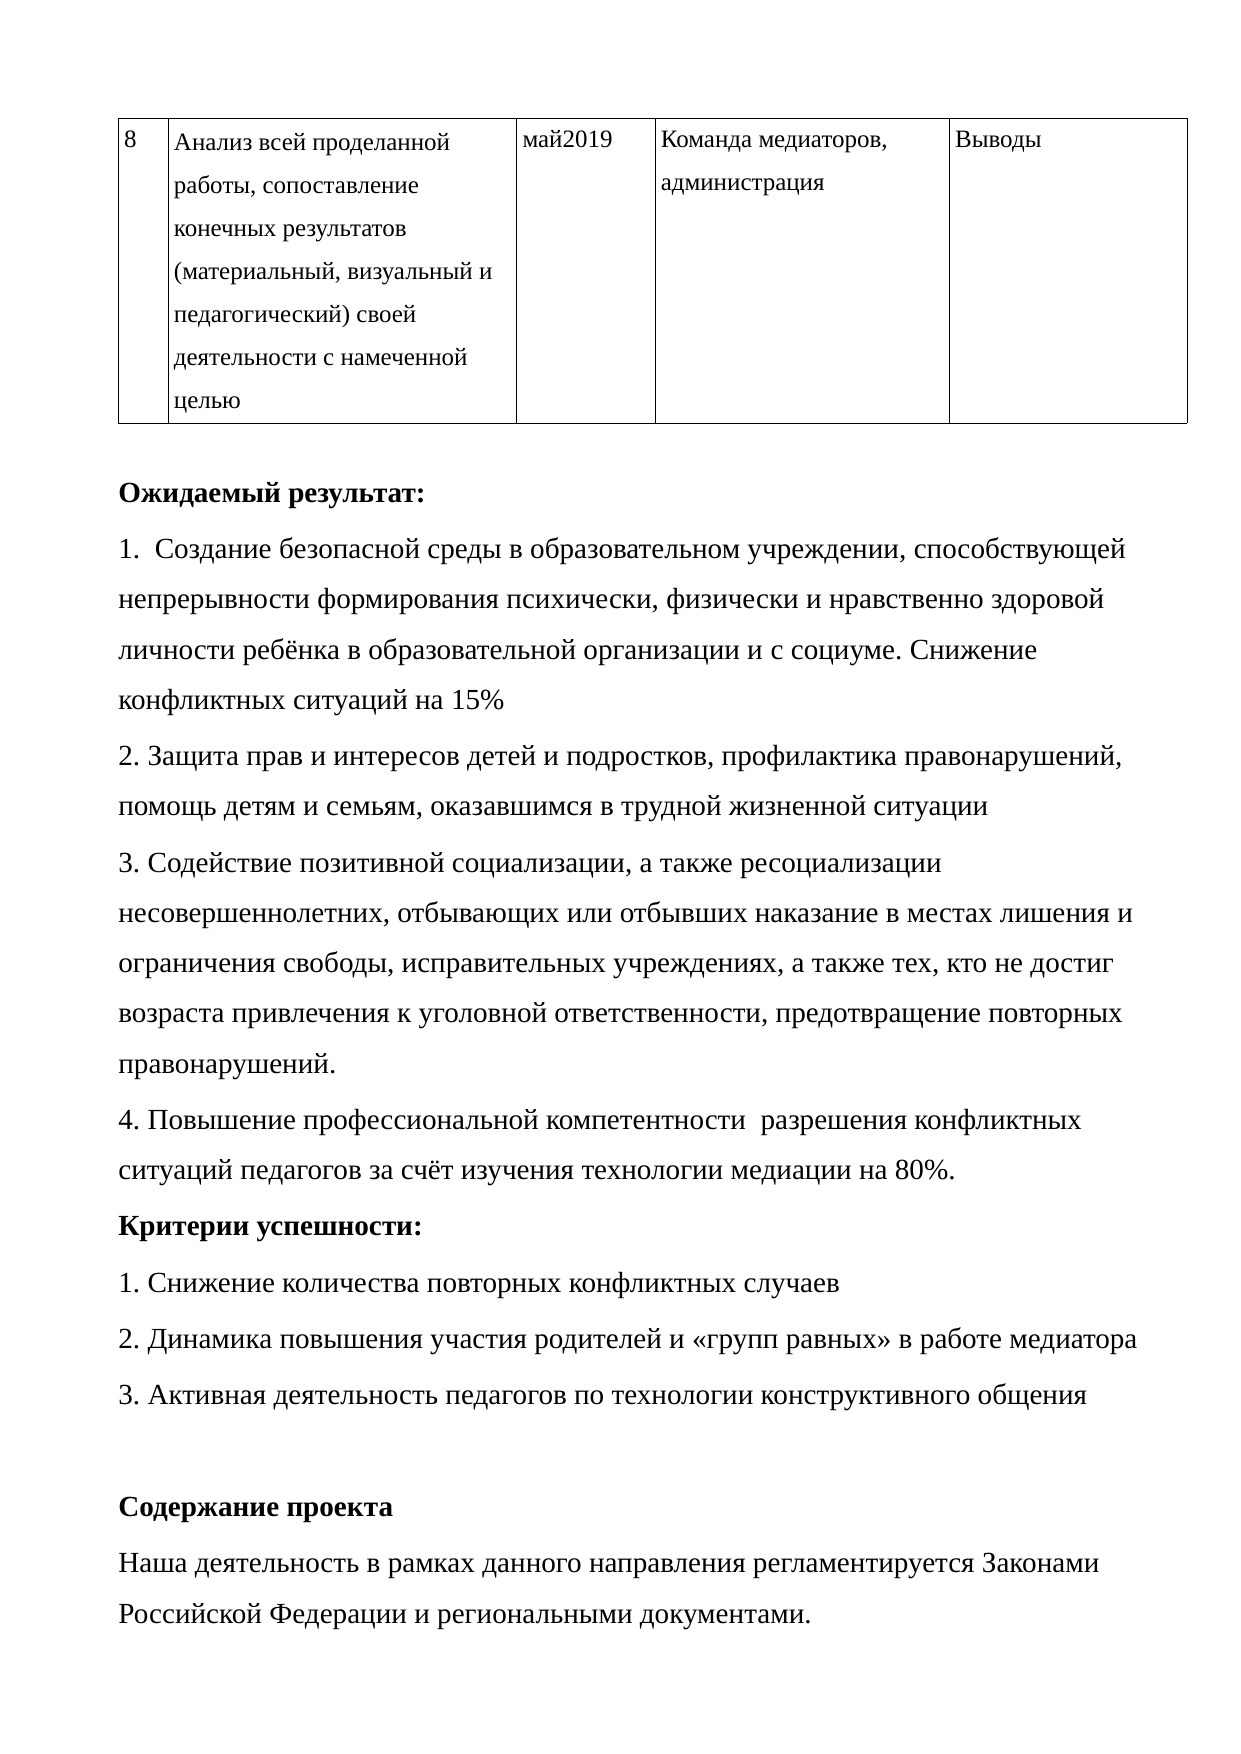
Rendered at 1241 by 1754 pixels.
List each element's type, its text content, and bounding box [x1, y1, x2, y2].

list 1. Создание безопасной среды в образовательном учреждении, способствующей непрерывности формирования психически, физически и нравственно здоровой личности ребёнка в образовательной организации и с социуме. Снижение конфликтных ситуаций на 15% [118, 531, 1152, 716]
table_cell Анализ всей проделанной работы, сопоставление конечных результатов (материальный, визуальный и педагогический) своей деятельности с намеченной целью [169, 119, 516, 423]
table_cell Выводы [950, 119, 1187, 423]
text Наша деятельность в рамках данного направления регламентируется Законами Российской Федерации и региональными документами. [118, 1545, 1152, 1629]
text Содержание проекта [118, 1489, 1152, 1523]
list 3. Активная деятельность педагогов по технологии конструктивного общения [118, 1377, 1152, 1411]
list 2. Защита прав и интересов детей и подростков, профилактика правонарушений, помощь детям и семьям, оказавшимся в трудной жизненной ситуации [118, 738, 1152, 822]
list 1. Снижение количества повторных конфликтных случаев [118, 1265, 1152, 1298]
table_cell Команда медиаторов, администрация [656, 119, 949, 423]
list 2. Динамика повышения участия родителей и «групп равных» в работе медиатора [118, 1321, 1152, 1354]
table_cell 8 [119, 119, 168, 423]
list Критерии успешности: [118, 1208, 1152, 1242]
table_cell май2019 [517, 119, 655, 423]
text Ожидаемый результат: [118, 475, 1152, 508]
list 3. Содействие позитивной социализации, а также ресоциализации несовершеннолетних, отбывающих или отбывших наказание в местах лишения и ограничения свободы, исправительных учреждениях, а также тех, кто не достиг возраста привлечения к уголовной ответственности, предотвращение повторных правонарушений. [118, 845, 1152, 1079]
list 4. Повышение профессиональной компетентности разрешения конфликтных ситуаций педагогов за счёт изучения технологии медиации на 80%. [118, 1102, 1152, 1186]
